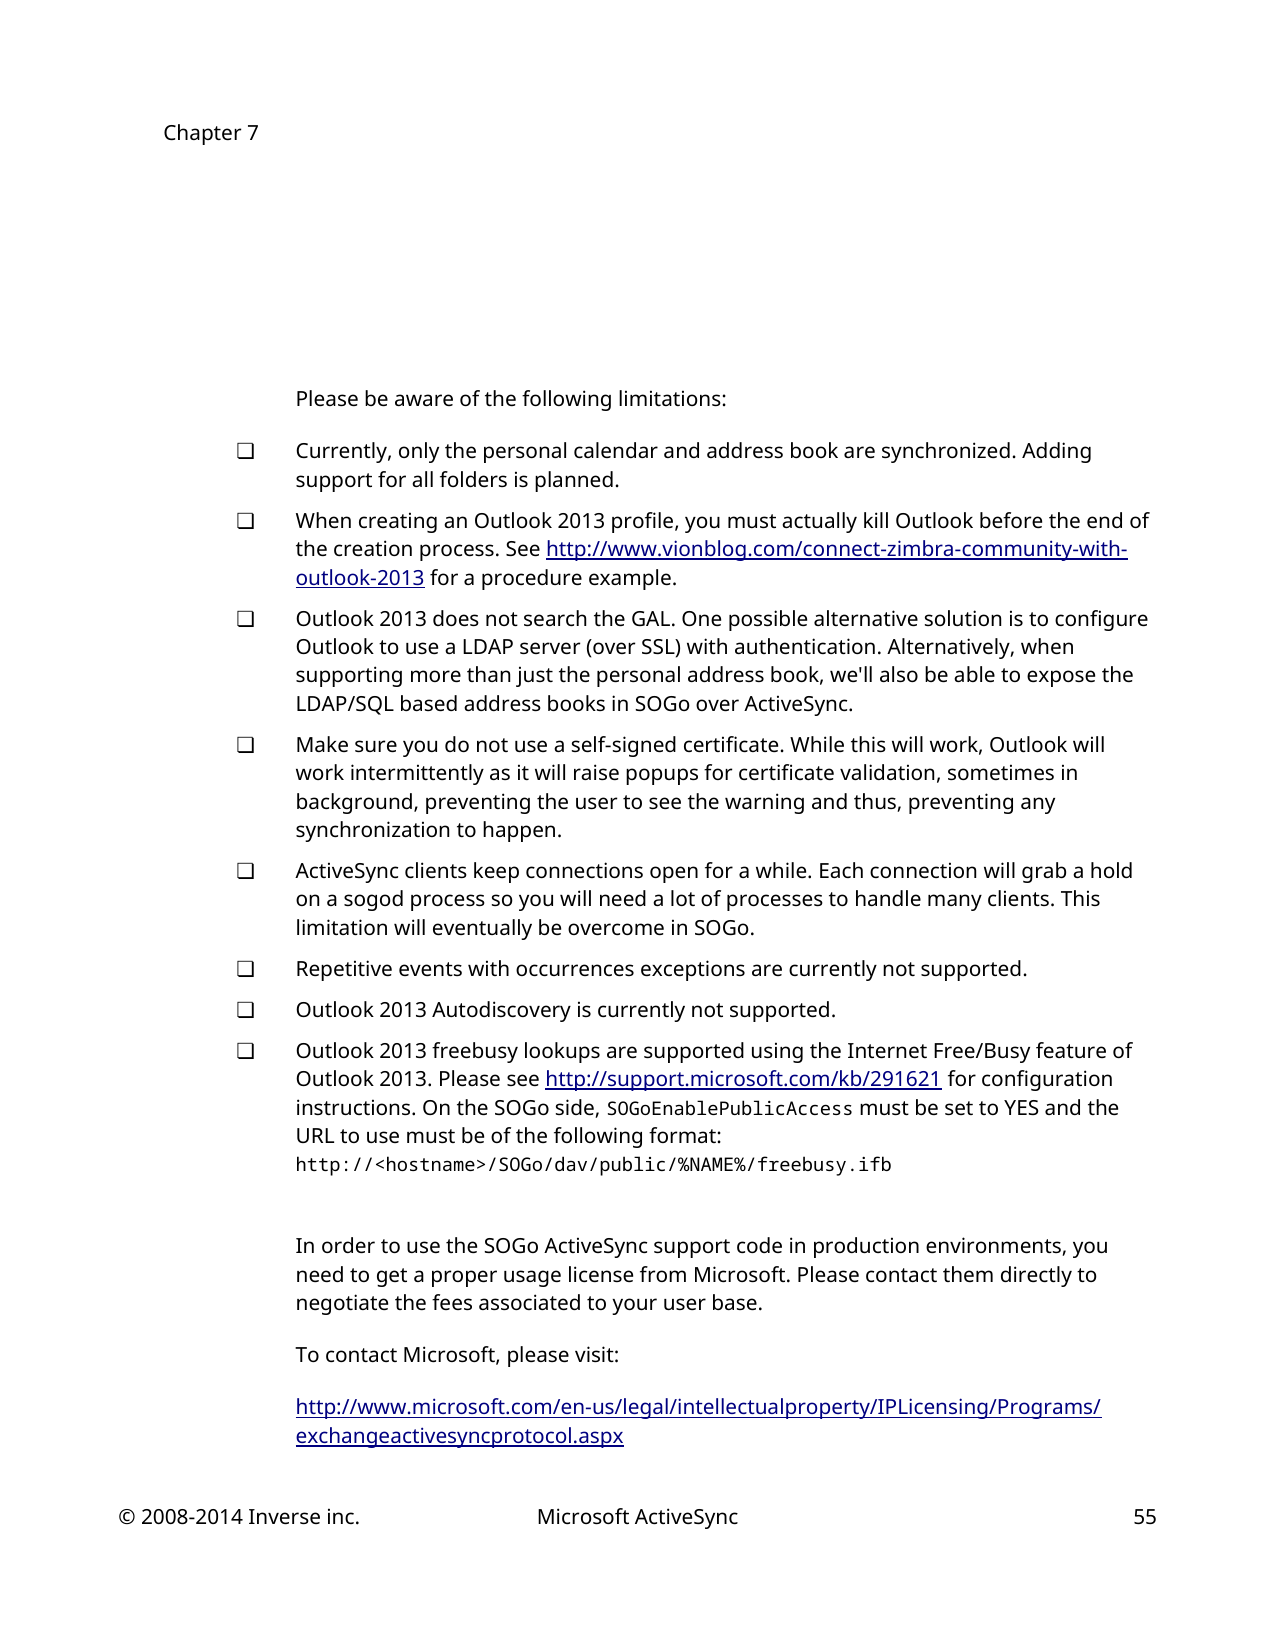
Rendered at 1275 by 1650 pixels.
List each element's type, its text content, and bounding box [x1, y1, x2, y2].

list ❏ When creating an Outlook 2013 profile, you must actually kill Outlook before the end of the creation process. See http://www.vionblog.com/connect-zimbra-community-with-outlook-2013 for a procedure example. [236, 506, 1157, 591]
list ❏ Currently, only the personal calendar and address book are synchronized. Adding support for all folders is planned. [236, 436, 1157, 493]
text In order to use the SOGo ActiveSync support code in production environments, you need to get a proper usage license from Microsoft. Please contact them directly to negotiate the fees associated to your user base. [295, 1231, 1157, 1317]
text To contact Microsoft, please visit: [295, 1340, 1157, 1369]
text Please be aware of the following limitations: [295, 384, 1157, 413]
list ❏ ActiveSync clients keep connections open for a while. Each connection will grab a hold on a sogod process so you will need a lot of processes to handle many clients. This limitation will eventually be overcome in SOGo. [236, 856, 1157, 941]
list ❏ Repetitive events with occurrences exceptions are currently not supported. [236, 954, 1157, 982]
text http://www.microsoft.com/en-us/legal/intellectualproperty/IPLicensing/Programs/exchangeactivesyncprotocol.aspx [295, 1392, 1157, 1449]
list ❏ Outlook 2013 Autodiscovery is currently not supported. [236, 995, 1157, 1023]
list ❏ Outlook 2013 freebusy lookups are supported using the Internet Free/Busy feature of Outlook 2013. Please see http://support.microsoft.com/kb/291621 for configuration instructions. On the SOGo side, SOGoEnablePublicAccess must be set to YES and the URL to use must be of the following format: http://<hostname>/SOGo/dav/public/%NAME%/freebusy.ifb [236, 1036, 1157, 1178]
list ❏ Outlook 2013 does not search the GAL. One possible alternative solution is to configure Outlook to use a LDAP server (over SSL) with authentication. Alternatively, when supporting more than just the personal address book, we'll also be able to expose the LDAP/SQL based address books in SOGo over ActiveSync. [236, 604, 1157, 717]
list ❏ Make sure you do not use a self-signed certificate. While this will work, Outlook will work intermittently as it will raise popups for certificate validation, sometimes in background, preventing the user to see the warning and thus, preventing any synchronization to happen. [236, 730, 1157, 844]
